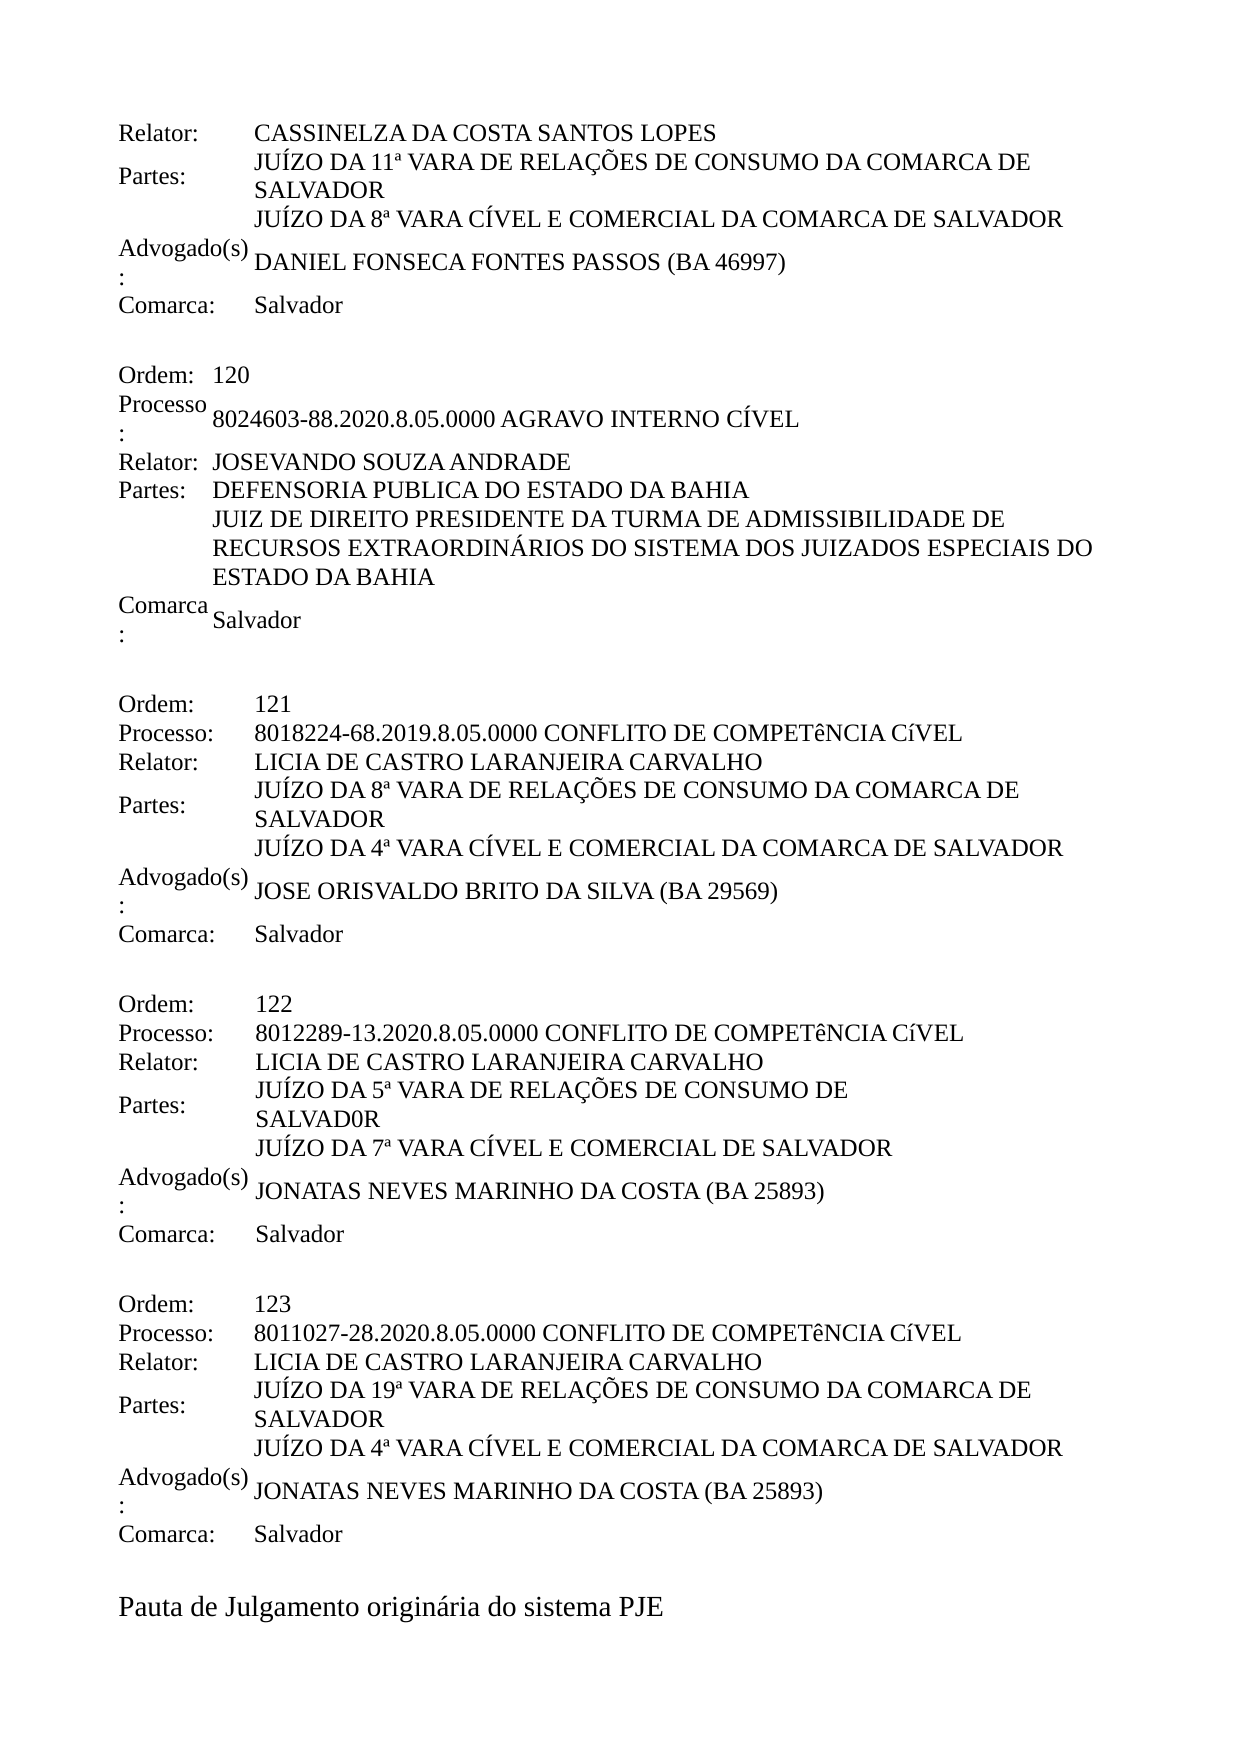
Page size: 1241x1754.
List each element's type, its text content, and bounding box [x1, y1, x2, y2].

table_cell JUÍZO DA 11ª VARA DE RELAÇÕES DE CONSUMO DA COMARCA DE SALVADOR [254, 147, 1122, 204]
table_cell JUÍZO DA 4ª VARA CÍVEL E COMERCIAL DA COMARCA DE SALVADOR [254, 1433, 1122, 1462]
table_cell Advogado(s): [118, 862, 254, 919]
table_cell JUÍZO DA 5ª VARA DE RELAÇÕES DE CONSUMO DE SALVAD0R [255, 1076, 977, 1133]
table_cell Partes: [118, 1076, 255, 1133]
table_cell LICIA DE CASTRO LARANJEIRA CARVALHO [255, 1047, 977, 1076]
table_cell JUÍZO DA 7ª VARA CÍVEL E COMERCIAL DE SALVADOR [255, 1133, 977, 1162]
table_cell Salvador [254, 919, 1122, 948]
table_header Ordem: [118, 1289, 254, 1318]
table_cell Comarca: [118, 1219, 255, 1248]
table_cell LICIA DE CASTRO LARANJEIRA CARVALHO [254, 747, 1122, 776]
table_cell [118, 504, 212, 591]
table_cell JONATAS NEVES MARINHO DA COSTA (BA 25893) [255, 1162, 977, 1219]
table_cell JONATAS NEVES MARINHO DA COSTA (BA 25893) [254, 1462, 1122, 1519]
table_cell 8018224-68.2019.8.05.0000 CONFLITO DE COMPETêNCIA CíVEL [254, 718, 1122, 747]
table_cell Advogado(s): [118, 233, 254, 291]
table_cell Relator: [118, 447, 212, 476]
table_cell [118, 833, 254, 862]
table_cell Partes: [118, 476, 212, 504]
table_cell JOSE ORISVALDO BRITO DA SILVA (BA 29569) [254, 862, 1122, 919]
table_cell Advogado(s): [118, 1462, 254, 1519]
table_cell Comarca: [118, 919, 254, 948]
table_cell Relator: [118, 1347, 254, 1376]
table_cell Partes: [118, 776, 254, 833]
table_cell Salvador [254, 291, 1122, 319]
table_cell Relator: [118, 1047, 255, 1076]
table_cell JUÍZO DA 8ª VARA CÍVEL E COMERCIAL DA COMARCA DE SALVADOR [254, 204, 1122, 233]
table_cell JUÍZO DA 19ª VARA DE RELAÇÕES DE CONSUMO DA COMARCA DE SALVADOR [254, 1376, 1122, 1433]
table_cell Salvador [254, 1519, 1122, 1548]
table_header 120 [212, 361, 1122, 389]
table_cell Processo: [118, 389, 212, 447]
table_cell Salvador [212, 591, 1122, 648]
table_cell DANIEL FONSECA FONTES PASSOS (BA 46997) [254, 233, 1122, 291]
table_cell Comarca: [118, 591, 212, 648]
table_cell CASSINELZA DA COSTA SANTOS LOPES [254, 118, 1122, 147]
table_header Ordem: [118, 361, 212, 389]
table_cell 8011027-28.2020.8.05.0000 CONFLITO DE COMPETêNCIA CíVEL [254, 1318, 1122, 1347]
table_cell [118, 204, 254, 233]
table_cell 8012289-13.2020.8.05.0000 CONFLITO DE COMPETêNCIA CíVEL [255, 1018, 977, 1047]
table_header Ordem: [118, 989, 255, 1018]
table_cell Processo: [118, 718, 254, 747]
table_cell JUIZ DE DIREITO PRESIDENTE DA TURMA DE ADMISSIBILIDADE DE RECURSOS EXTRAORDINÁRIOS DO SISTEMA DOS JUIZADOS ESPECIAIS DO ESTADO DA BAHIA [212, 504, 1122, 591]
table_cell Salvador [255, 1219, 977, 1248]
table_cell JOSEVANDO SOUZA ANDRADE [212, 447, 1122, 476]
table_cell [118, 1133, 255, 1162]
table_cell JUÍZO DA 8ª VARA DE RELAÇÕES DE CONSUMO DA COMARCA DE SALVADOR [254, 776, 1122, 833]
table_cell Partes: [118, 147, 254, 204]
table_cell Advogado(s): [118, 1162, 255, 1219]
table_cell Partes: [118, 1376, 254, 1433]
table_cell [118, 1433, 254, 1462]
table_cell Relator: [118, 118, 254, 147]
table_header 121 [254, 689, 1122, 718]
table_cell Relator: [118, 747, 254, 776]
table_header Ordem: [118, 689, 254, 718]
table_cell DEFENSORIA PUBLICA DO ESTADO DA BAHIA [212, 476, 1122, 504]
text Pauta de Julgamento originária do sistema PJE [118, 1589, 1101, 1623]
table_cell 8024603-88.2020.8.05.0000 AGRAVO INTERNO CÍVEL [212, 389, 1122, 447]
table_header 123 [254, 1289, 1122, 1318]
table_cell Comarca: [118, 291, 254, 319]
table_cell JUÍZO DA 4ª VARA CÍVEL E COMERCIAL DA COMARCA DE SALVADOR [254, 833, 1122, 862]
table_cell Comarca: [118, 1519, 254, 1548]
table_header 122 [255, 989, 977, 1018]
table_cell LICIA DE CASTRO LARANJEIRA CARVALHO [254, 1347, 1122, 1376]
table_cell Processo: [118, 1018, 255, 1047]
table_cell Processo: [118, 1318, 254, 1347]
